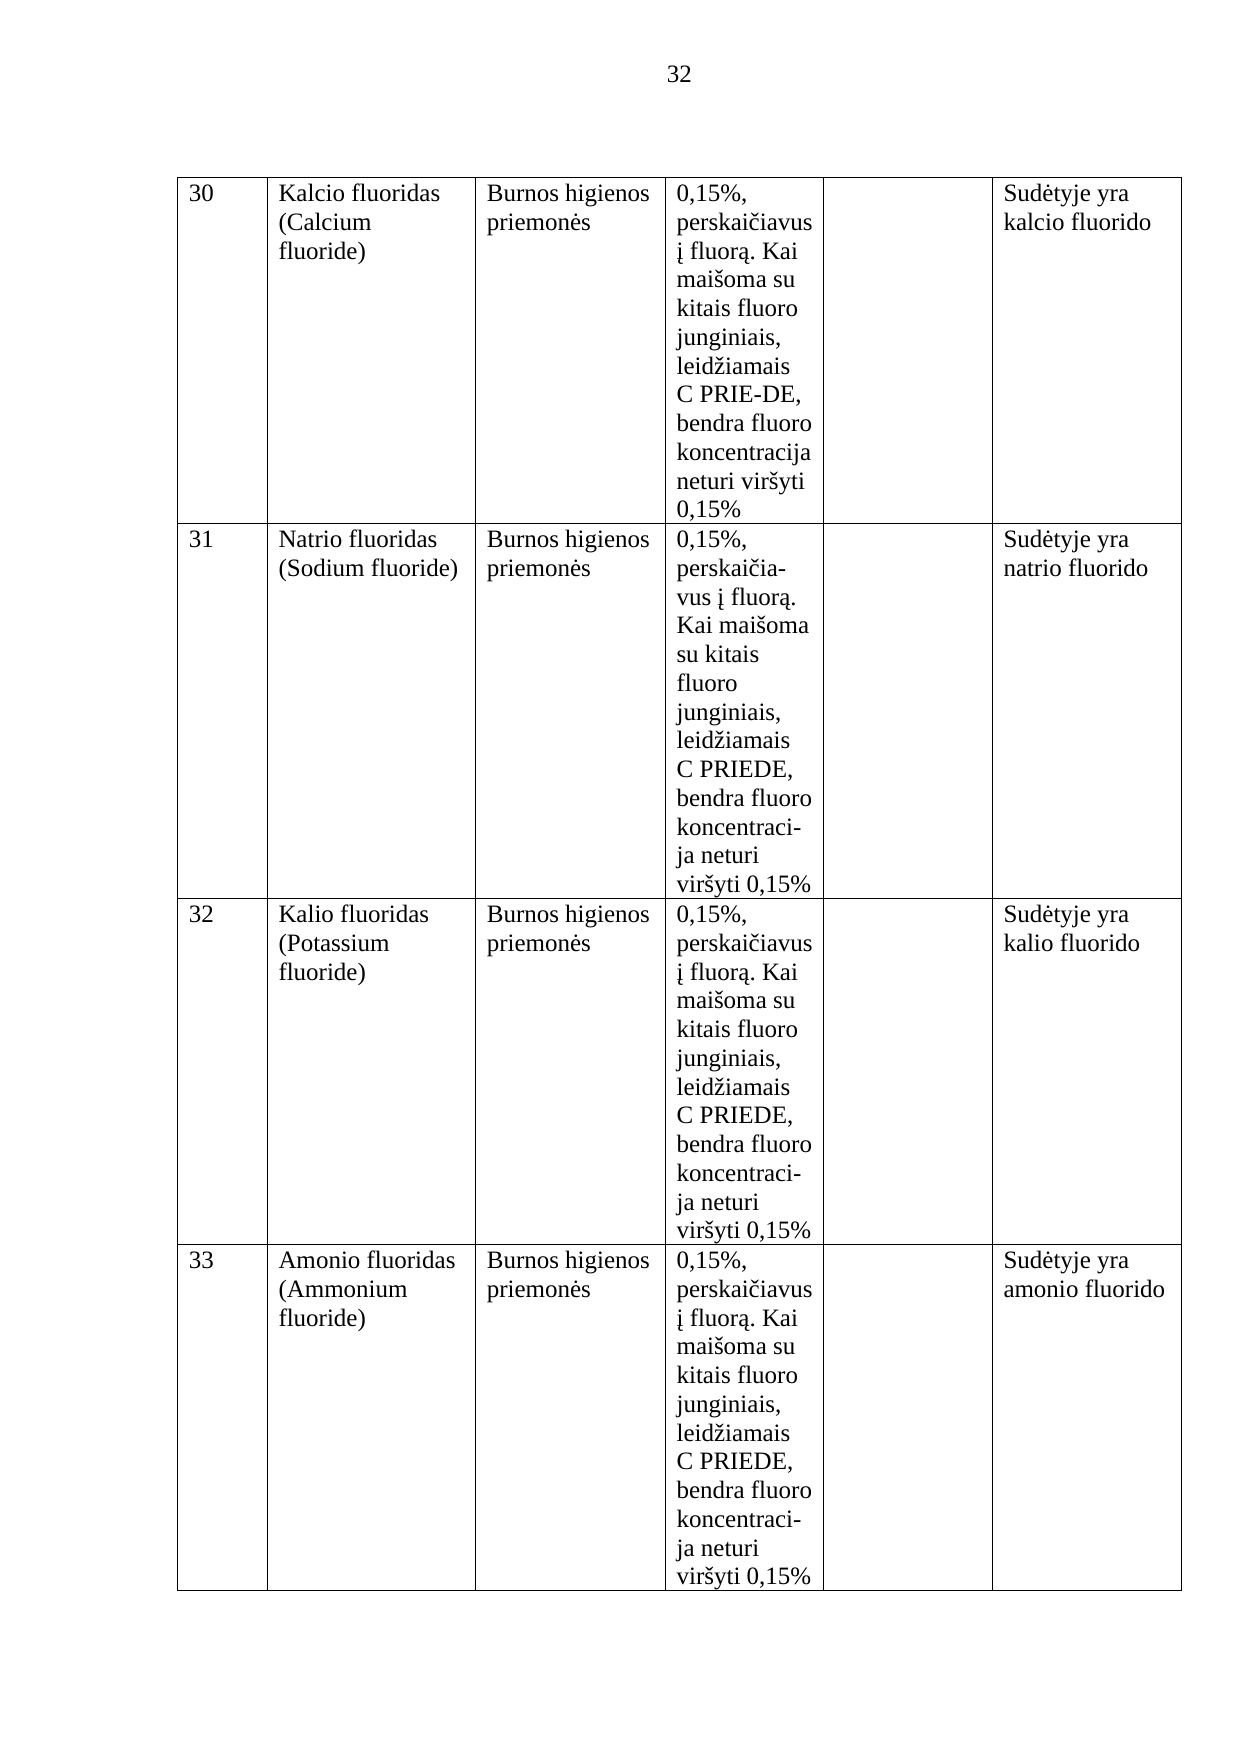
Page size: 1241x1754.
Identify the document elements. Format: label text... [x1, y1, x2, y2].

table_cell [824, 524, 992, 898]
table_cell 0,15%, perskaičiavus į fluorą. Kai maišoma su kitais fluoro junginiais, leidžiamais C priede, bendra fluoro koncentraci-ja neturi viršyti 0,15% [666, 1245, 823, 1590]
table_cell 33 [178, 1245, 267, 1590]
table_cell 30 [178, 178, 267, 523]
table_cell Burnos higienos priemonės [476, 524, 665, 898]
table_cell 31 [178, 524, 267, 898]
table_cell Burnos higienos priemonės [476, 1245, 665, 1590]
table_cell [824, 178, 992, 523]
table_cell Kalcio fluoridas (Calcium fluoride) [268, 178, 475, 523]
table_cell [824, 1245, 992, 1590]
table_cell Amonio fluoridas (Ammonium fluoride) [268, 1245, 475, 1590]
table_cell 0,15%, perskaičia-vus į fluorą. Kai maišoma su kitais fluoro junginiais, leidžiamais C priede, bendra fluoro koncentraci-ja neturi viršyti 0,15% [666, 524, 823, 898]
table_cell 0,15%, perskaičiavus į fluorą. Kai maišoma su kitais fluoro junginiais, leidžiamais C prie-de, bendra fluoro koncentracija neturi viršyti 0,15% [666, 178, 823, 523]
table_cell Burnos higienos priemonės [476, 178, 665, 523]
table_cell Sudėtyje yra kalio fluorido [993, 899, 1181, 1244]
table_cell 32 [178, 899, 267, 1244]
table_cell 0,15%, perskaičiavus į fluorą. Kai maišoma su kitais fluoro junginiais, leidžiamais C priede, bendra fluoro koncentraci-ja neturi viršyti 0,15% [666, 899, 823, 1244]
table_cell [824, 899, 992, 1244]
table_cell Sudėtyje yra amonio fluorido [993, 1245, 1181, 1590]
table_cell Natrio fluoridas (Sodium fluoride) [268, 524, 475, 898]
table_cell Kalio fluoridas (Potassium fluoride) [268, 899, 475, 1244]
table_cell Sudėtyje yra kalcio fluorido [993, 178, 1181, 523]
table_cell Burnos higienos priemonės [476, 899, 665, 1244]
table_cell Sudėtyje yra natrio fluorido [993, 524, 1181, 898]
